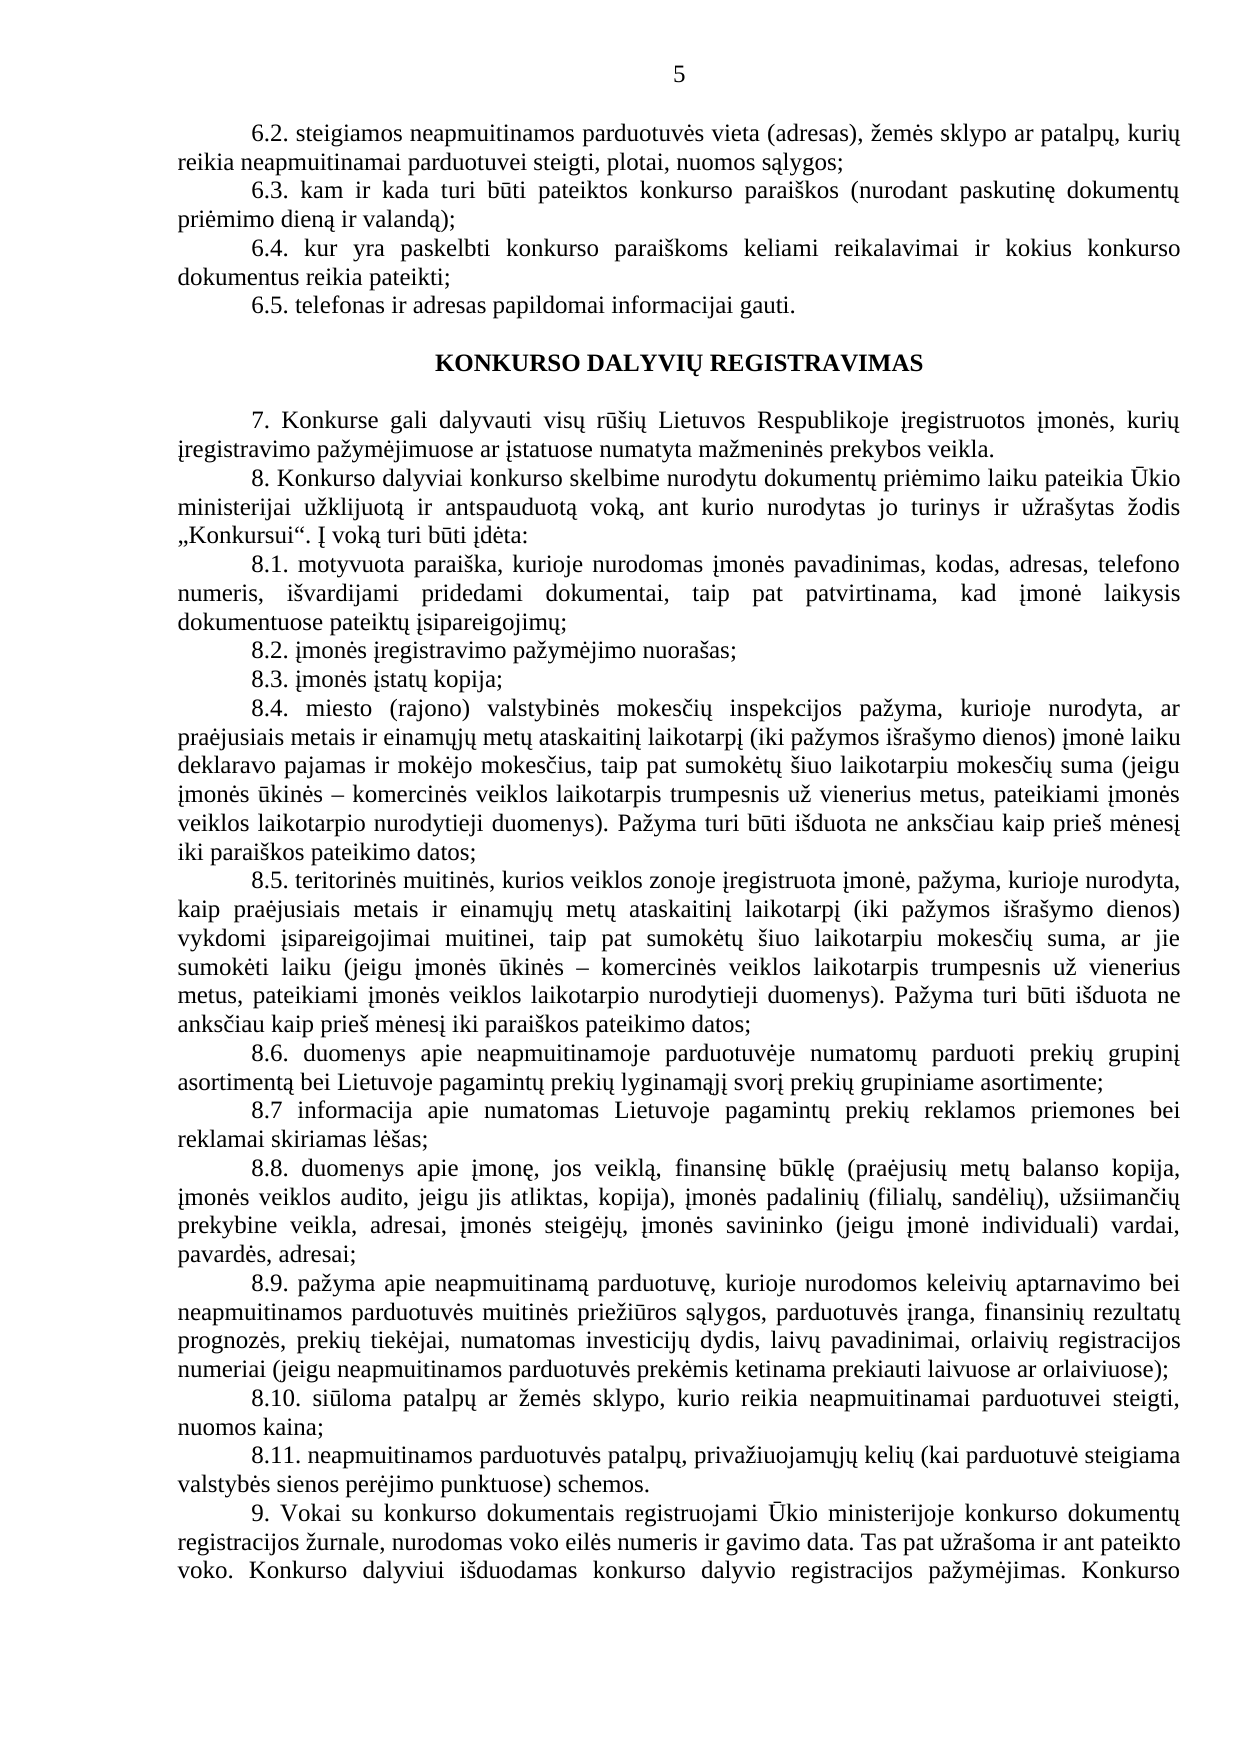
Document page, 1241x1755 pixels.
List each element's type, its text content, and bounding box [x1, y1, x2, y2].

text Konkurso dalyvių registravimas [177, 348, 1181, 377]
text 8.7 informacija apie numatomas Lietuvoje pagamintų prekių reklamos priemones bei reklamai skiriamas lėšas; [177, 1096, 1181, 1153]
text 8.10. siūloma patalpų ar žemės sklypo, kurio reikia neapmuitinamai parduotuvei steigti, nuomos kaina; [177, 1383, 1181, 1441]
text 9. Vokai su konkurso dokumentais registruojami Ūkio ministerijoje konkurso dokumentų registracijos žurnale, nurodomas voko eilės numeris ir gavimo data. Tas pat užrašoma ir ant pateikto voko. Konkurso dalyviui išduodamas konkurso dalyvio registracijos pažymėjimas. Konkurso [177, 1498, 1181, 1584]
text 8.11. neapmuitinamos parduotuvės patalpų, privažiuojamųjų kelių (kai parduotuvė steigiama valstybės sienos perėjimo punktuose) schemos. [177, 1441, 1181, 1498]
text 8.5. teritorinės muitinės, kurios veiklos zonoje įregistruota įmonė, pažyma, kurioje nurodyta, kaip praėjusiais metais ir einamųjų metų ataskaitinį laikotarpį (iki pažymos išrašymo dienos) vykdomi įsipareigojimai muitinei, taip pat sumokėtų šiuo laikotarpiu mokesčių suma, ar jie sumokėti laiku (jeigu įmonės ūkinės – komercinės veiklos laikotarpis trumpesnis už vienerius metus, pateikiami įmonės veiklos laikotarpio nurodytieji duomenys). Pažyma turi būti išduota ne anksčiau kaip prieš mėnesį iki paraiškos pateikimo datos; [177, 866, 1181, 1038]
text 8.9. pažyma apie neapmuitinamą parduotuvę, kurioje nurodomos keleivių aptarnavimo bei neapmuitinamos parduotuvės muitinės priežiūros sąlygos, parduotuvės įranga, finansinių rezultatų prognozės, prekių tiekėjai, numatomas investicijų dydis, laivų pavadinimai, orlaivių registracijos numeriai (jeigu neapmuitinamos parduotuvės prekėmis ketinama prekiauti laivuose ar orlaiviuose); [177, 1268, 1181, 1383]
text 8.3. įmonės įstatų kopija; [177, 664, 1181, 693]
text 8.4. miesto (rajono) valstybinės mokesčių inspekcijos pažyma, kurioje nurodyta, ar praėjusiais metais ir einamųjų metų ataskaitinį laikotarpį (iki pažymos išrašymo dienos) įmonė laiku deklaravo pajamas ir mokėjo mokesčius, taip pat sumokėtų šiuo laikotarpiu mokesčių suma (jeigu įmonės ūkinės – komercinės veiklos laikotarpis trumpesnis už vienerius metus, pateikiami įmonės veiklos laikotarpio nurodytieji duomenys). Pažyma turi būti išduota ne anksčiau kaip prieš mėnesį iki paraiškos pateikimo datos; [177, 693, 1181, 866]
text 6.4. kur yra paskelbti konkurso paraiškoms keliami reikalavimai ir kokius konkurso dokumentus reikia pateikti; [177, 233, 1181, 291]
text 6.2. steigiamos neapmuitinamos parduotuvės vieta (adresas), žemės sklypo ar patalpų, kurių reikia neapmuitinamai parduotuvei steigti, plotai, nuomos sąlygos; [177, 118, 1181, 176]
text 6.3. kam ir kada turi būti pateiktos konkurso paraiškos (nurodant paskutinę dokumentų priėmimo dieną ir valandą); [177, 176, 1181, 233]
text 7. Konkurse gali dalyvauti visų rūšių Lietuvos Respublikoje įregistruotos įmonės, kurių įregistravimo pažymėjimuose ar įstatuose numatyta mažmeninės prekybos veikla. [177, 406, 1181, 463]
text 8.1. motyvuota paraiška, kurioje nurodomas įmonės pavadinimas, kodas, adresas, telefono numeris, išvardijami pridedami dokumentai, taip pat patvirtinama, kad įmonė laikysis dokumentuose pateiktų įsipareigojimų; [177, 549, 1181, 636]
text 8.2. įmonės įregistravimo pažymėjimo nuorašas; [177, 636, 1181, 664]
text 8.8. duomenys apie įmonę, jos veiklą, finansinę būklę (praėjusių metų balanso kopija, įmonės veiklos audito, jeigu jis atliktas, kopija), įmonės padalinių (filialų, sandėlių), užsiimančių prekybine veikla, adresai, įmonės steigėjų, įmonės savininko (jeigu įmonė individuali) vardai, pavardės, adresai; [177, 1153, 1181, 1268]
text 8.6. duomenys apie neapmuitinamoje parduotuvėje numatomų parduoti prekių grupinį asortimentą bei Lietuvoje pagamintų prekių lyginamąjį svorį prekių grupiniame asortimente; [177, 1038, 1181, 1096]
text 8. Konkurso dalyviai konkurso skelbime nurodytu dokumentų priėmimo laiku pateikia Ūkio ministerijai užklijuotą ir antspauduotą voką, ant kurio nurodytas jo turinys ir užrašytas žodis „Konkursui“. Į voką turi būti įdėta: [177, 463, 1181, 549]
text 6.5. telefonas ir adresas papildomai informacijai gauti. [177, 291, 1181, 319]
